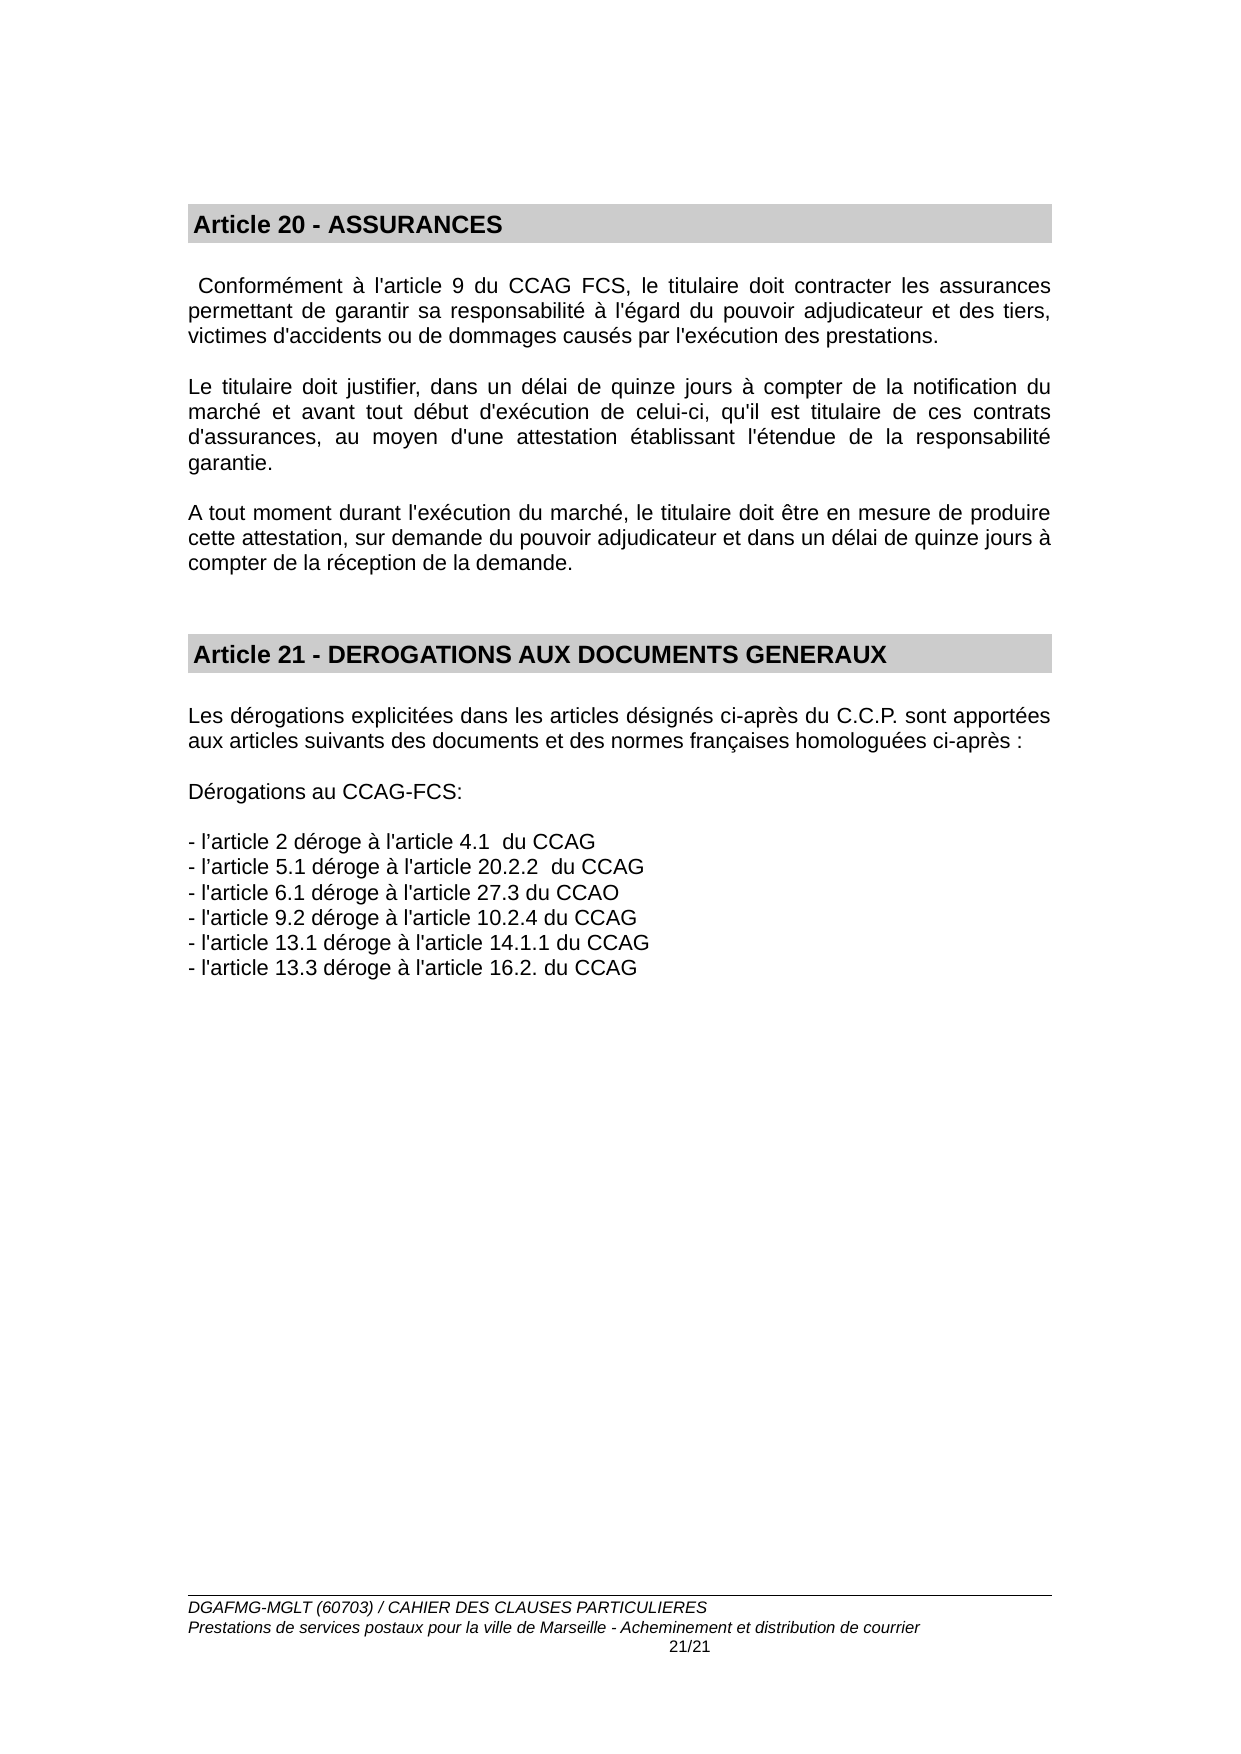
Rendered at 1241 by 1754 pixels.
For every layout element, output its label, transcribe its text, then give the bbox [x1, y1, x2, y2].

text Les dérogations explicitées dans les articles désignés ci-après du C.C.P. sont apportées aux articles suivants des documents et des normes françaises homologuées ci-après : [188, 703, 1052, 753]
text - l'article 13.3 déroge à l'article 16.2. du CCAG [188, 955, 1052, 980]
text Dérogations au CCAG-FCS: [188, 779, 1052, 804]
text - l'article 13.1 déroge à l'article 14.1.1 du CCAG [188, 930, 1052, 955]
text Le titulaire doit justifier, dans un délai de quinze jours à compter de la notification du marché et avant tout début d'exécution de celui-ci, qu'il est titulaire de ces contrats d'assurances, au moyen d'une attestation établissant l'étendue de la responsabilité garantie. [188, 374, 1052, 475]
text - l’article 5.1 déroge à l'article 20.2.2 du CCAG [188, 854, 1052, 879]
text - l’article 2 déroge à l'article 4.1 du CCAG [188, 829, 1052, 854]
subtitle DEROGATIONS AUX DOCUMENTS GENERAUX [190, 637, 1050, 671]
subtitle ASSURANCES [190, 207, 1050, 241]
text Conformément à l'article 9 du CCAG FCS, le titulaire doit contracter les assurances permettant de garantir sa responsabilité à l'égard du pouvoir adjudicateur et des tiers, victimes d'accidents ou de dommages causés par l'exécution des prestations. [188, 273, 1052, 349]
text A tout moment durant l'exécution du marché, le titulaire doit être en mesure de produire cette attestation, sur demande du pouvoir adjudicateur et dans un délai de quinze jours à compter de la réception de la demande. [188, 500, 1052, 576]
text - l'article 6.1 déroge à l'article 27.3 du CCAO [188, 879, 1052, 905]
text - l'article 9.2 déroge à l'article 10.2.4 du CCAG [188, 905, 1052, 930]
